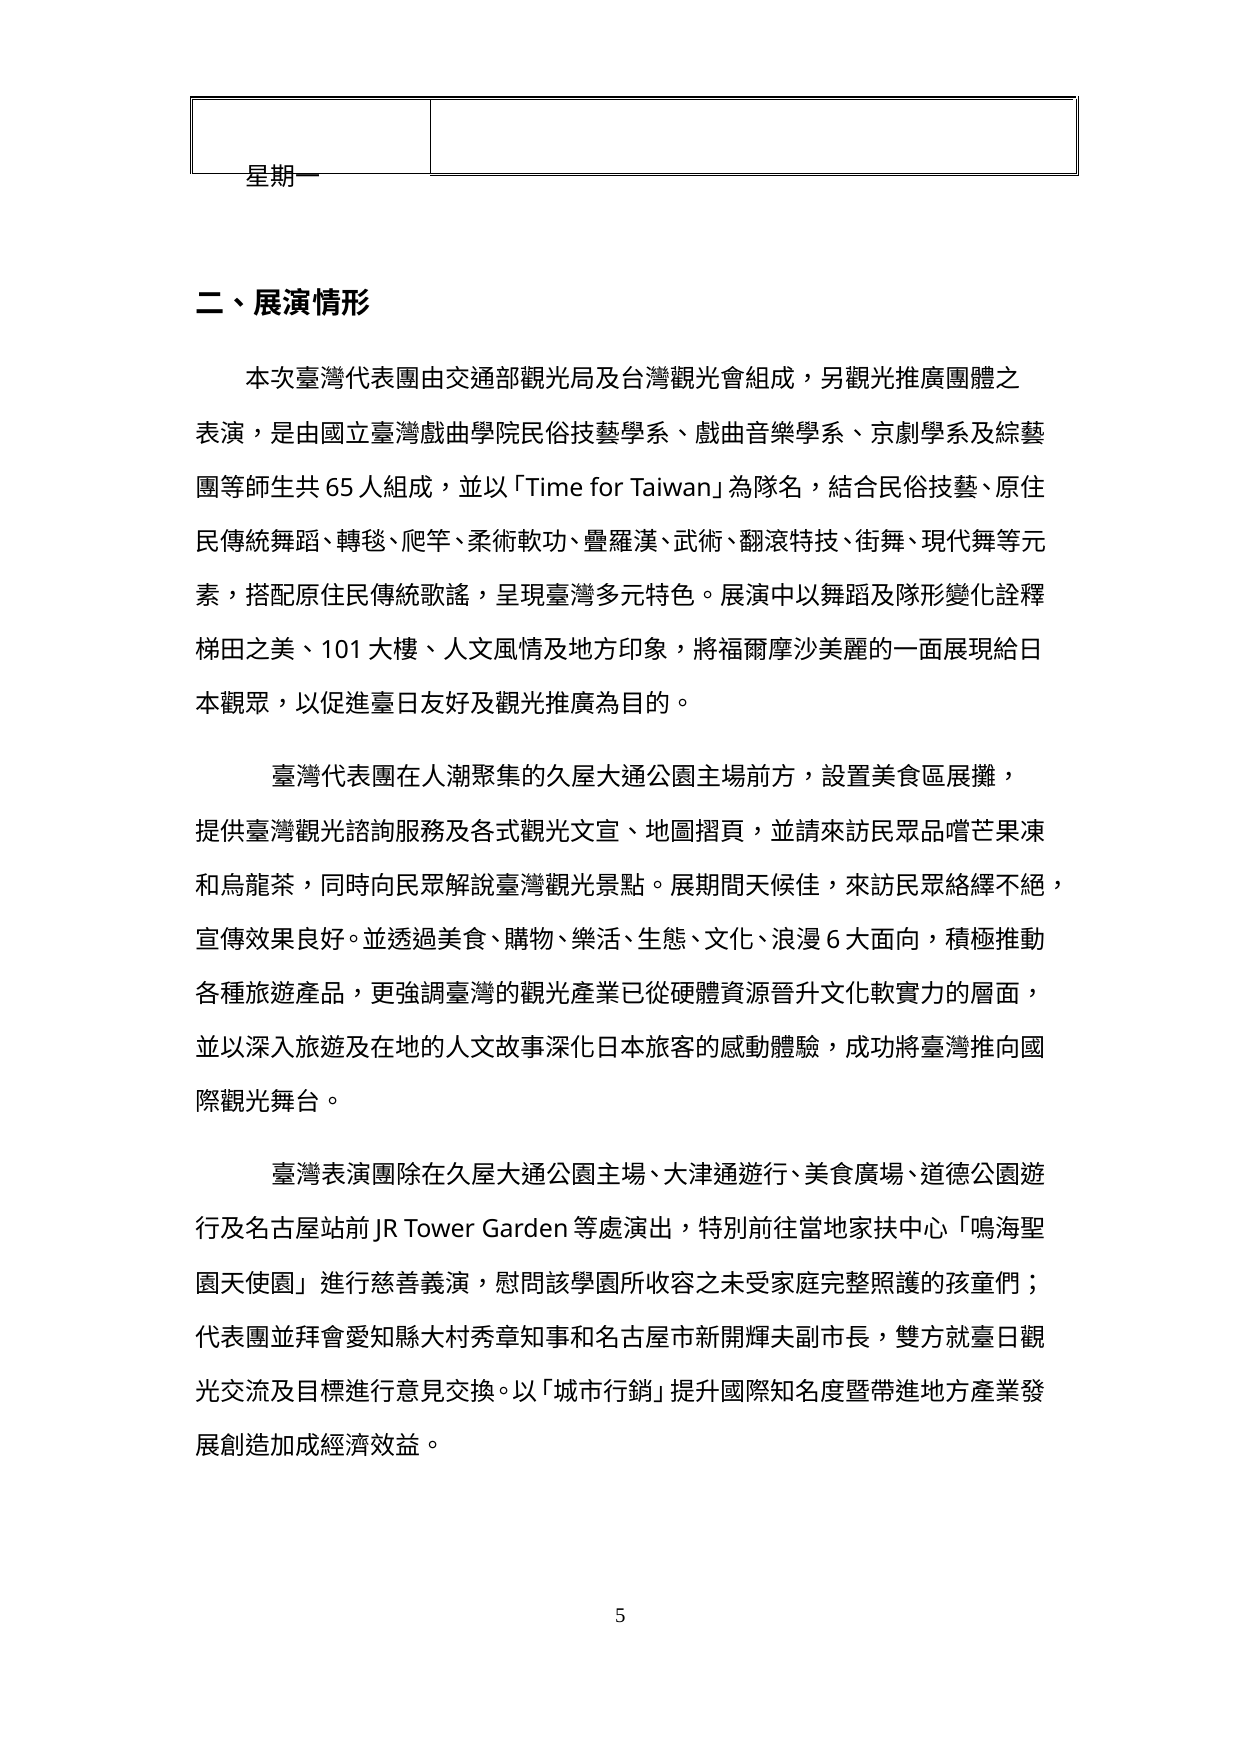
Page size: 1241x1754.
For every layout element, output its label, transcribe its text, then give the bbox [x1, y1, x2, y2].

table_cell [431, 96, 1077, 173]
text 本次臺灣代表團由交通部觀光局及台灣觀光會組成，另觀光推廣團體之表演，是由國立臺灣戲曲學院民俗技藝學系、戲曲音樂學系、京劇學系及綜藝團等師生共65人組成，並以「Time for Taiwan」為隊名，結合民俗技藝、原住民傳統舞蹈、轉毯、爬竿、柔術軟功、疊羅漢、武術、翻滾特技、街舞、現代舞等元素，搭配原住民傳統歌謠，呈現臺灣多元特色。展演中以舞蹈及隊形變化詮釋梯田之美、101大樓、人文風情及地方印象，將福爾摩沙美麗的一面展現給日本觀眾，以促進臺日友好及觀光推廣為目的。 [195, 341, 1045, 720]
text 臺灣代表團在人潮聚集的久屋大通公園主場前方，設置美食區展攤，提供臺灣觀光諮詢服務及各式觀光文宣、地圖摺頁，並請來訪民眾品嚐芒果凍和烏龍茶，同時向民眾解說臺灣觀光景點。展期間天候佳，來訪民眾絡繹不絕，宣傳效果良好。並透過美食、購物、樂活、生態、文化、浪漫6大面向，積極推動各種旅遊產品，更強調臺灣的觀光產業已從硬體資源晉升文化軟實力的層面，並以深入旅遊及在地的人文故事深化日本旅客的感動體驗，成功將臺灣推向國際觀光舞台。 [195, 739, 1045, 1118]
text 二、展演情形 [195, 268, 1045, 322]
text 臺灣表演團除在久屋大通公園主場、大津通遊行、美食廣場、道德公園遊行及名古屋站前JR Tower Garden等處演出，特別前往當地家扶中心「鳴海聖園天使園」進行慈善義演，慰問該學園所收容之未受家庭完整照護的孩童們；代表團並拜會愛知縣大村秀章知事和名古屋市新開輝夫副市長，雙方就臺日觀光交流及目標進行意見交換。以「城市行銷」提升國際知名度暨帶進地方產業發展創造加成經濟效益。 [195, 1137, 1045, 1462]
table_cell 第五天 9月1日 星期一 [193, 100, 430, 173]
